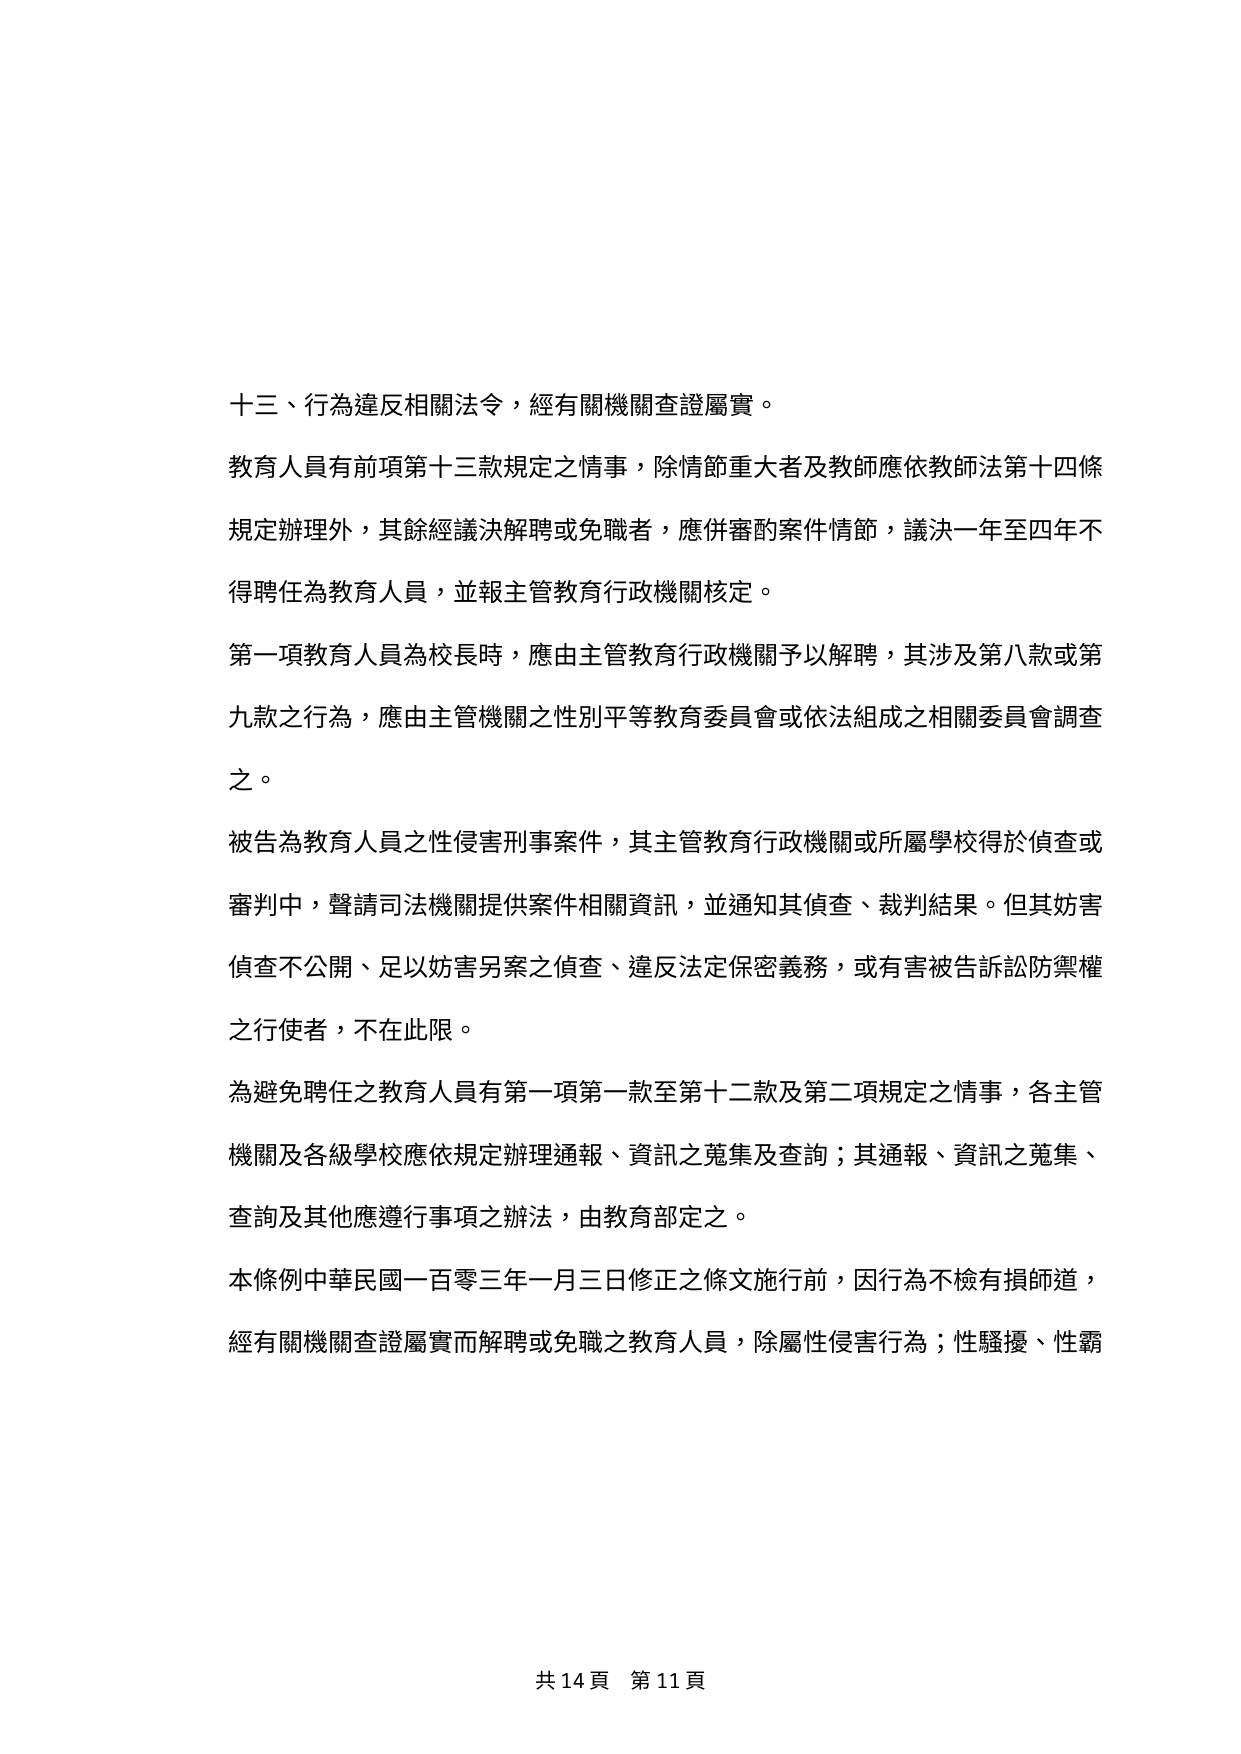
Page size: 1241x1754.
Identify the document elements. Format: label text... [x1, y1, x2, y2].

text 本條例中華民國一百零三年一月三日修正之條文施行前，因行為不檢有損師道，經有關機關查證屬實而解聘或免職之教育人員，除屬性侵害行為；性騷擾、性霸 [229, 1237, 1122, 1362]
text 十三、行為違反相關法令，經有關機關查證屬實。 [118, 362, 1122, 424]
text 教育人員有前項第十三款規定之情事，除情節重大者及教師應依教師法第十四條規定辦理外，其餘經議決解聘或免職者，應併審酌案件情節，議決一年至四年不得聘任為教育人員，並報主管教育行政機關核定。 [229, 424, 1122, 612]
text 被告為教育人員之性侵害刑事案件，其主管教育行政機關或所屬學校得於偵查或審判中，聲請司法機關提供案件相關資訊，並通知其偵查、裁判結果。但其妨害偵查不公開、足以妨害另案之偵查、違反法定保密義務，或有害被告訴訟防禦權之行使者，不在此限。 [229, 799, 1122, 1049]
text 為避免聘任之教育人員有第一項第一款至第十二款及第二項規定之情事，各主管機關及各級學校應依規定辦理通報、資訊之蒐集及查詢；其通報、資訊之蒐集、查詢及其他應遵行事項之辦法，由教育部定之。 [229, 1049, 1122, 1237]
text 第一項教育人員為校長時，應由主管教育行政機關予以解聘，其涉及第八款或第九款之行為，應由主管機關之性別平等教育委員會或依法組成之相關委員會調查之。 [229, 612, 1122, 799]
